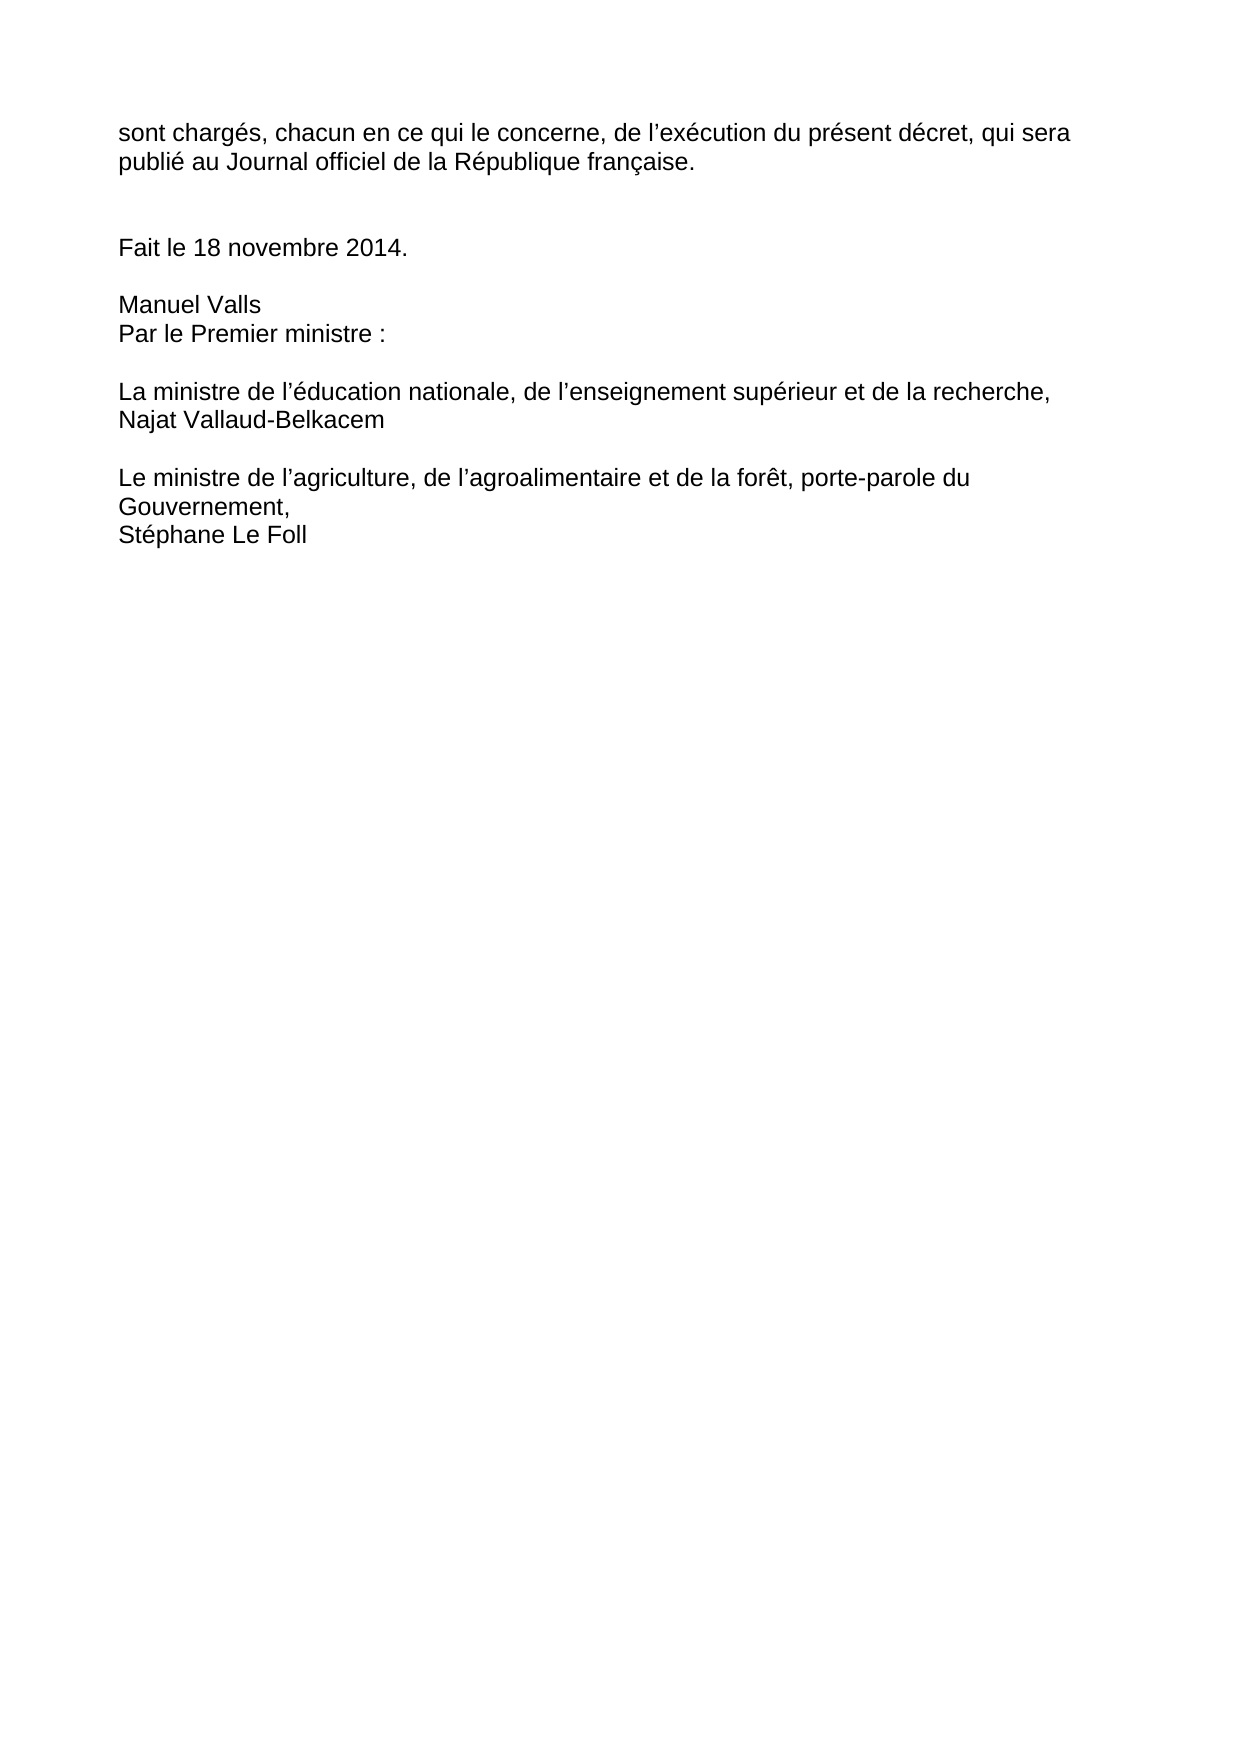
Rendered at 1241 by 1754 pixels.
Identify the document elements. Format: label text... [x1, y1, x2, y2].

text La ministre de l’éducation nationale, de l’enseignement supérieur et de la recherche, [118, 377, 1122, 406]
text Najat Vallaud-Belkacem [118, 406, 1122, 434]
text Par le Premier ministre : [118, 319, 1122, 348]
text Fait le 18 novembre 2014. [118, 233, 1122, 262]
text Stéphane Le Foll [118, 521, 1122, 549]
text sont chargés, chacun en ce qui le concerne, de l’exécution du présent décret, qui sera publié au Journal officiel de la République française. [118, 118, 1122, 176]
text Manuel Valls [118, 291, 1122, 319]
text Le ministre de l’agriculture, de l’agroalimentaire et de la forêt, porte-parole du Gouvernement, [118, 463, 1122, 521]
